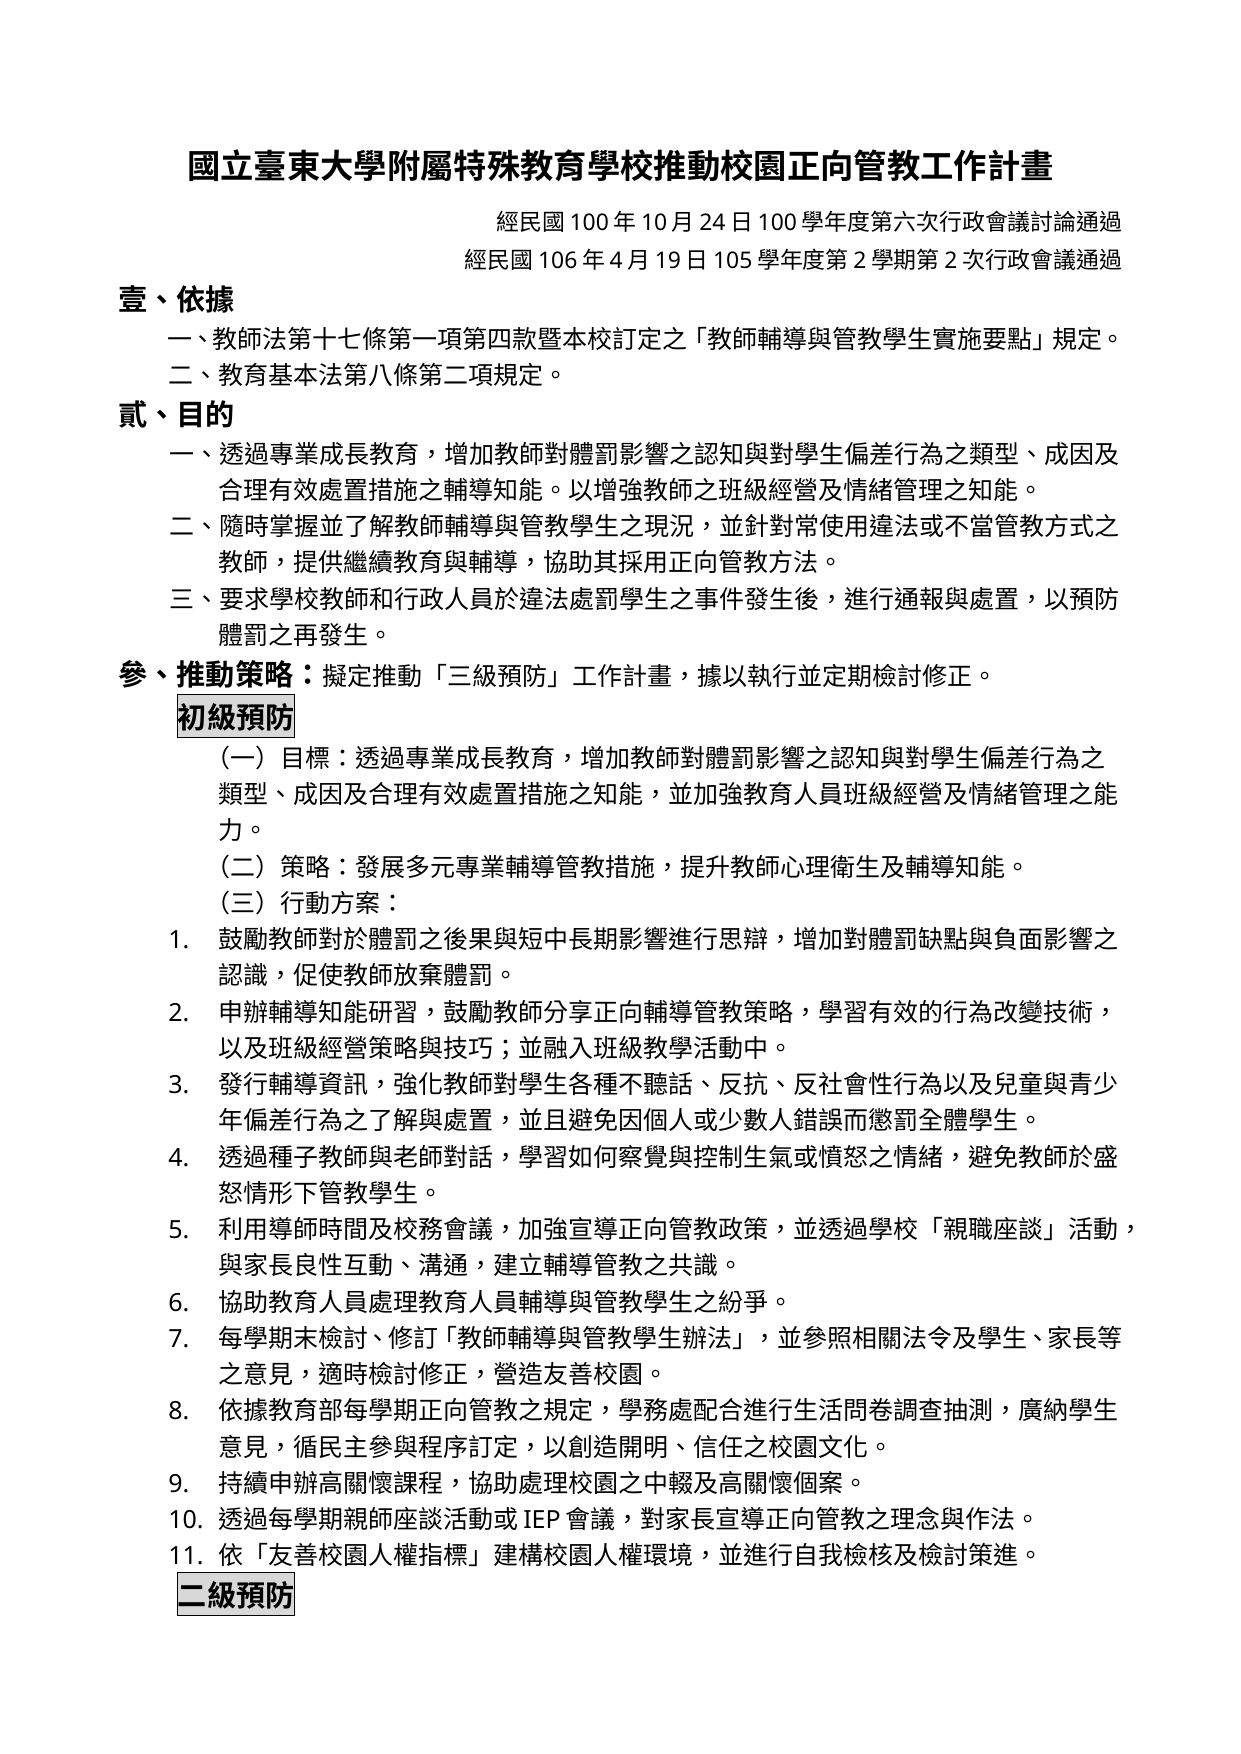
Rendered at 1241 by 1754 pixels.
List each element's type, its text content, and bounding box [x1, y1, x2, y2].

text 一、透過專業成長教育，增加教師對體罰影響之認知與對學生偏差行為之類型、成因及合理有效處置措施之輔導知能。以增強教師之班級經營及情緒管理之知能。 [169, 434, 1122, 507]
subtitle 經民國106年4月19日105學年度第2學期第2次行政會議通過 [118, 239, 1122, 277]
text 二、教育基本法第八條第二項規定。 [118, 356, 1122, 392]
text 貳、目的 [118, 392, 1122, 434]
list 透過每學期親師座談活動或IEP會議，對家長宣導正向管教之理念與作法。 [168, 1499, 1122, 1536]
text 二、隨時掌握並了解教師輔導與管教學生之現況，並針對常使用違法或不當管教方式之教師，提供繼續教育與輔導，協助其採用正向管教方法。 [169, 507, 1122, 579]
text [295, 1572, 1122, 1616]
subtitle 經民國100年10月24日100學年度第六次行政會議討論通過 [118, 202, 1122, 239]
text 二級預防 [178, 1573, 294, 1615]
text 一、教師法第十七條第一項第四款暨本校訂定之「教師輔導與管教學生實施要點」規定。 [168, 319, 1122, 356]
subtitle 國立臺東大學附屬特殊教育學校推動校園正向管教工作計畫 [118, 127, 1122, 202]
list 依「友善校園人權指標」建構校園人權環境，並進行自我檢核及檢討策進。 [168, 1536, 1122, 1572]
text [118, 1572, 177, 1616]
text [295, 694, 1122, 738]
list 透過種子教師與老師對話，學習如何察覺與控制生氣或憤怒之情緒，避免教師於盛怒情形下管教學生。 [168, 1137, 1122, 1209]
text 三、要求學校教師和行政人員於違法處罰學生之事件發生後，進行通報與處置，以預防體罰之再發生。 [169, 579, 1122, 652]
text 參、推動策略：擬定推動「三級預防」工作計畫，據以執行並定期檢討修正。 [118, 652, 1122, 694]
list 每學期末檢討、修訂「教師輔導與管教學生辦法」，並參照相關法令及學生、家長等之意見，適時檢討修正，營造友善校園。 [168, 1318, 1122, 1391]
text （二）策略：發展多元專業輔導管教措施，提升教師心理衛生及輔導知能。 [118, 847, 1122, 883]
list 鼓勵教師對於體罰之後果與短中長期影響進行思辯，增加對體罰缺點與負面影響之認識，促使教師放棄體罰。 [168, 919, 1122, 992]
list 依據教育部每學期正向管教之規定，學務處配合進行生活問卷調查抽測，廣納學生意見，循民主參與程序訂定，以創造開明、信任之校園文化。 [168, 1391, 1122, 1463]
list 協助教育人員處理教育人員輔導與管教學生之紛爭。 [168, 1282, 1122, 1318]
text [118, 694, 177, 738]
text 初級預防 [178, 695, 294, 737]
list 利用導師時間及校務會議，加強宣導正向管教政策，並透過學校「親職座談」活動，與家長良性互動、溝通，建立輔導管教之共識。 [168, 1209, 1122, 1282]
list 申辦輔導知能研習，鼓勵教師分享正向輔導管教策略，學習有效的行為改變技術，以及班級經營策略與技巧；並融入班級教學活動中。 [168, 992, 1122, 1064]
text 壹、依據 [118, 277, 1122, 319]
text （三）行動方案： [118, 883, 1122, 919]
list 持續申辦高關懷課程，協助處理校園之中輟及高關懷個案。 [168, 1463, 1122, 1499]
text （一）目標：透過專業成長教育，增加教師對體罰影響之認知與對學生偏差行為之類型、成因及合理有效處置措施之知能，並加強教育人員班級經營及情緒管理之能力。 [206, 738, 1122, 847]
list 發行輔導資訊，強化教師對學生各種不聽話、反抗、反社會性行為以及兒童與青少年偏差行為之了解與處置，並且避免因個人或少數人錯誤而懲罰全體學生。 [168, 1064, 1122, 1137]
